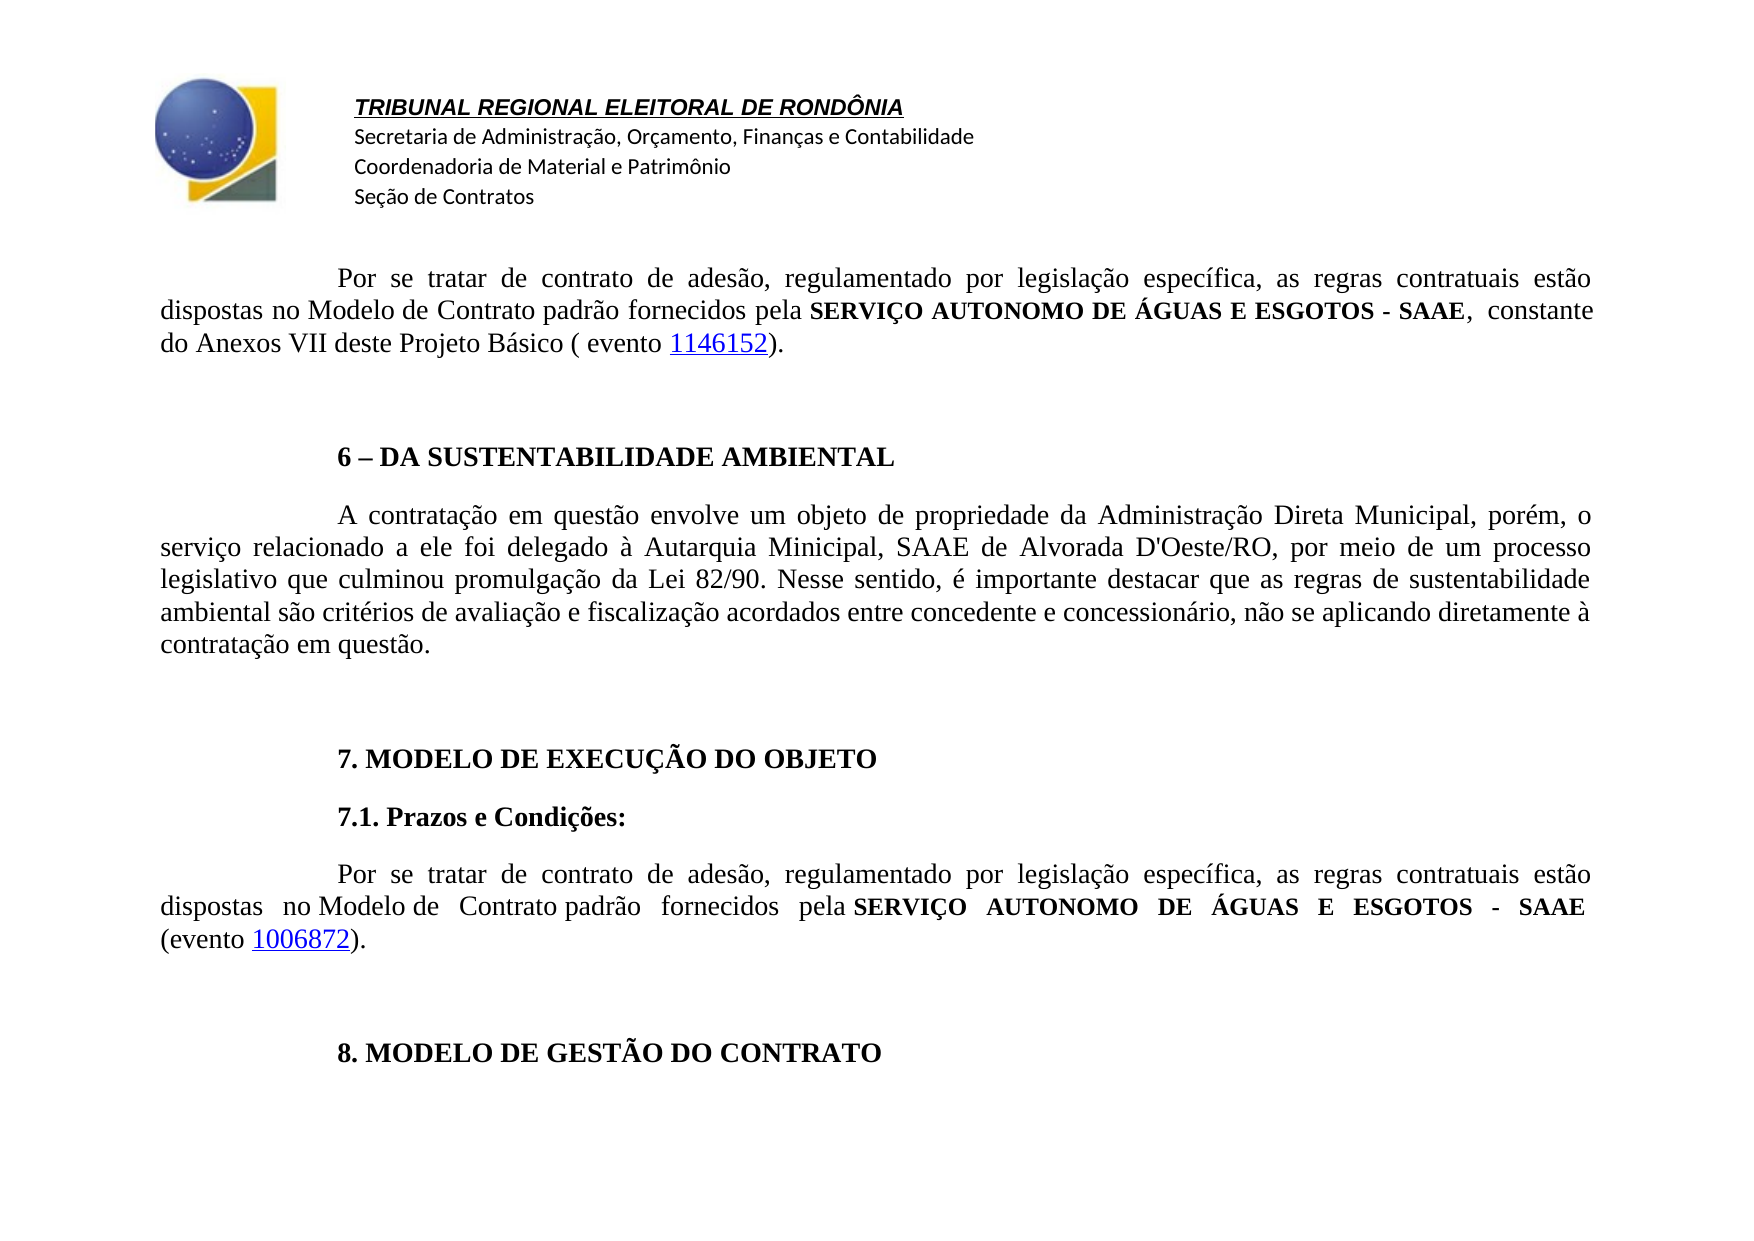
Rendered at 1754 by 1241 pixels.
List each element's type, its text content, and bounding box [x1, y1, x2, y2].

text A contratação em questão envolve um objeto de propriedade da Administração Direta Municipal, porém, o serviço relacionado a ele foi delegado à Autarquia Minicipal, SAAE de Alvorada D'Oeste/RO, por meio de um processo legislativo que culminou promulgação da Lei 82/90. Nesse sentido, é importante destacar que as regras de sustentabilidade ambiental são critérios de avaliação e fiscalização acordados entre concedente e concessionário, não se aplicando diretamente à contratação em questão. [160, 498, 1594, 660]
text 7. MODELO DE EXECUÇÃO DO OBJETO [160, 742, 1594, 774]
text Por se tratar de contrato de adesão, regulamentado por legislação específica, as regras contratuais estão dispostas no Modelo de Contrato padrão fornecidos pela SERVIÇO AUTONOMO DE ÁGUAS E ESGOTOS - SAAE, constante do Anexos VII deste Projeto Básico ( evento 1146152). [160, 261, 1594, 358]
text Por se tratar de contrato de adesão, regulamentado por legislação específica, as regras contratuais estão dispostas no Modelo de Contrato padrão fornecidos pela SERVIÇO AUTONOMO DE ÁGUAS E ESGOTOS - SAAE (evento 1006872). [160, 857, 1594, 954]
text 6 – DA SUSTENTABILIDADE AMBIENTAL [160, 440, 1594, 473]
text 8. MODELO DE GESTÃO DO CONTRATO [160, 1037, 1594, 1069]
text 7.1. Prazos e Condições: [160, 799, 1594, 832]
